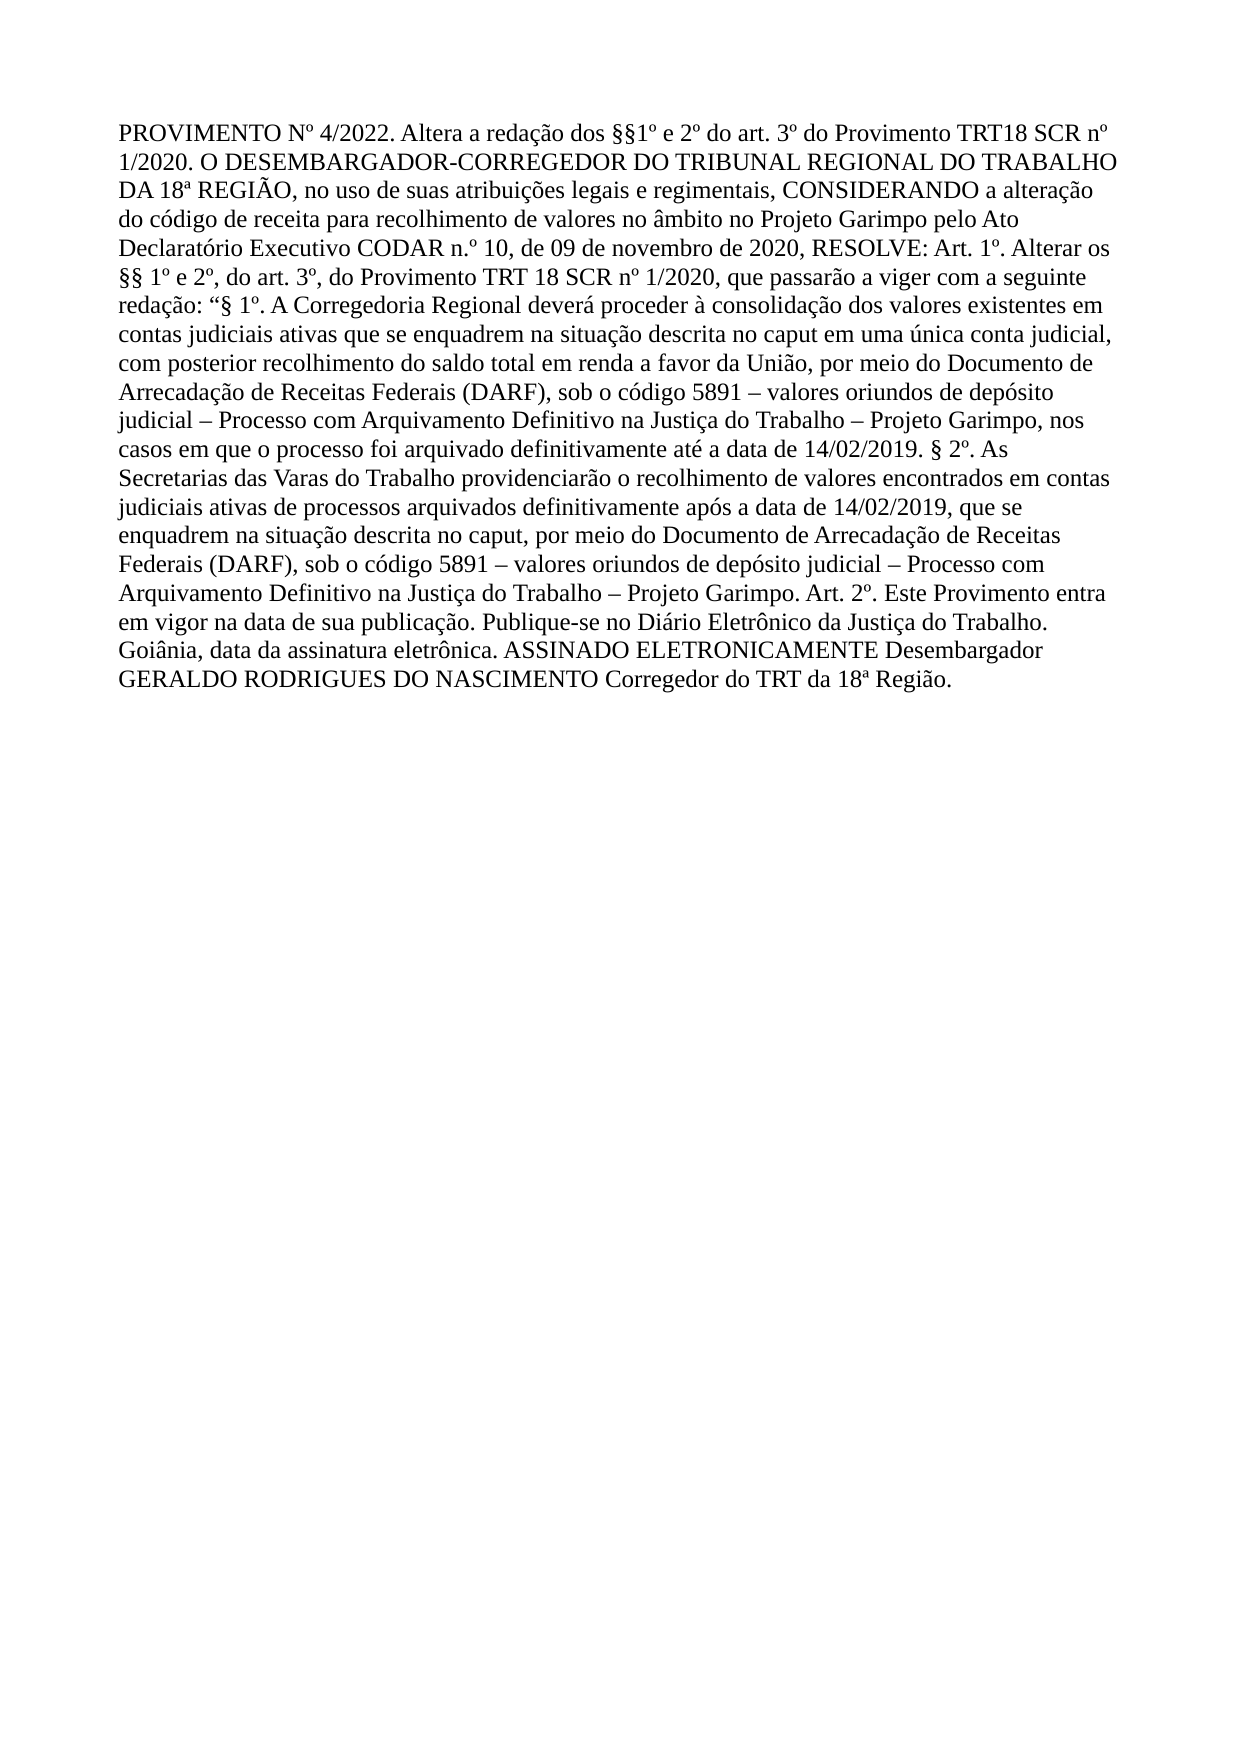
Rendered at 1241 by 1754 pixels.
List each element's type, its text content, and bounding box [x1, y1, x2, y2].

text PROVIMENTO Nº 4/2022. Altera a redação dos §§1º e 2º do art. 3º do Provimento TRT18 SCR nº 1/2020. O DESEMBARGADOR-CORREGEDOR DO TRIBUNAL REGIONAL DO TRABALHO DA 18ª REGIÃO, no uso de suas atribuições legais e regimentais, CONSIDERANDO a alteração do código de receita para recolhimento de valores no âmbito no Projeto Garimpo pelo Ato Declaratório Executivo CODAR n.º 10, de 09 de novembro de 2020, RESOLVE: Art. 1º. Alterar os §§ 1º e 2º, do art. 3º, do Provimento TRT 18 SCR nº 1/2020, que passarão a viger com a seguinte redação: “§ 1º. A Corregedoria Regional deverá proceder à consolidação dos valores existentes em contas judiciais ativas que se enquadrem na situação descrita no caput em uma única conta judicial, com posterior recolhimento do saldo total em renda a favor da União, por meio do Documento de Arrecadação de Receitas Federais (DARF), sob o código 5891 – valores oriundos de depósito judicial – Processo com Arquivamento Definitivo na Justiça do Trabalho – Projeto Garimpo, nos casos em que o processo foi arquivado definitivamente até a data de 14/02/2019. § 2º. As Secretarias das Varas do Trabalho providenciarão o recolhimento de valores encontrados em contas judiciais ativas de processos arquivados definitivamente após a data de 14/02/2019, que se enquadrem na situação descrita no caput, por meio do Documento de Arrecadação de Receitas Federais (DARF), sob o código 5891 – valores oriundos de depósito judicial – Processo com Arquivamento Definitivo na Justiça do Trabalho – Projeto Garimpo. Art. 2º. Este Provimento entra em vigor na data de sua publicação. Publique-se no Diário Eletrônico da Justiça do Trabalho. Goiânia, data da assinatura eletrônica. ASSINADO ELETRONICAMENTE Desembargador GERALDO RODRIGUES DO NASCIMENTO Corregedor do TRT da 18ª Região. [118, 118, 1122, 693]
